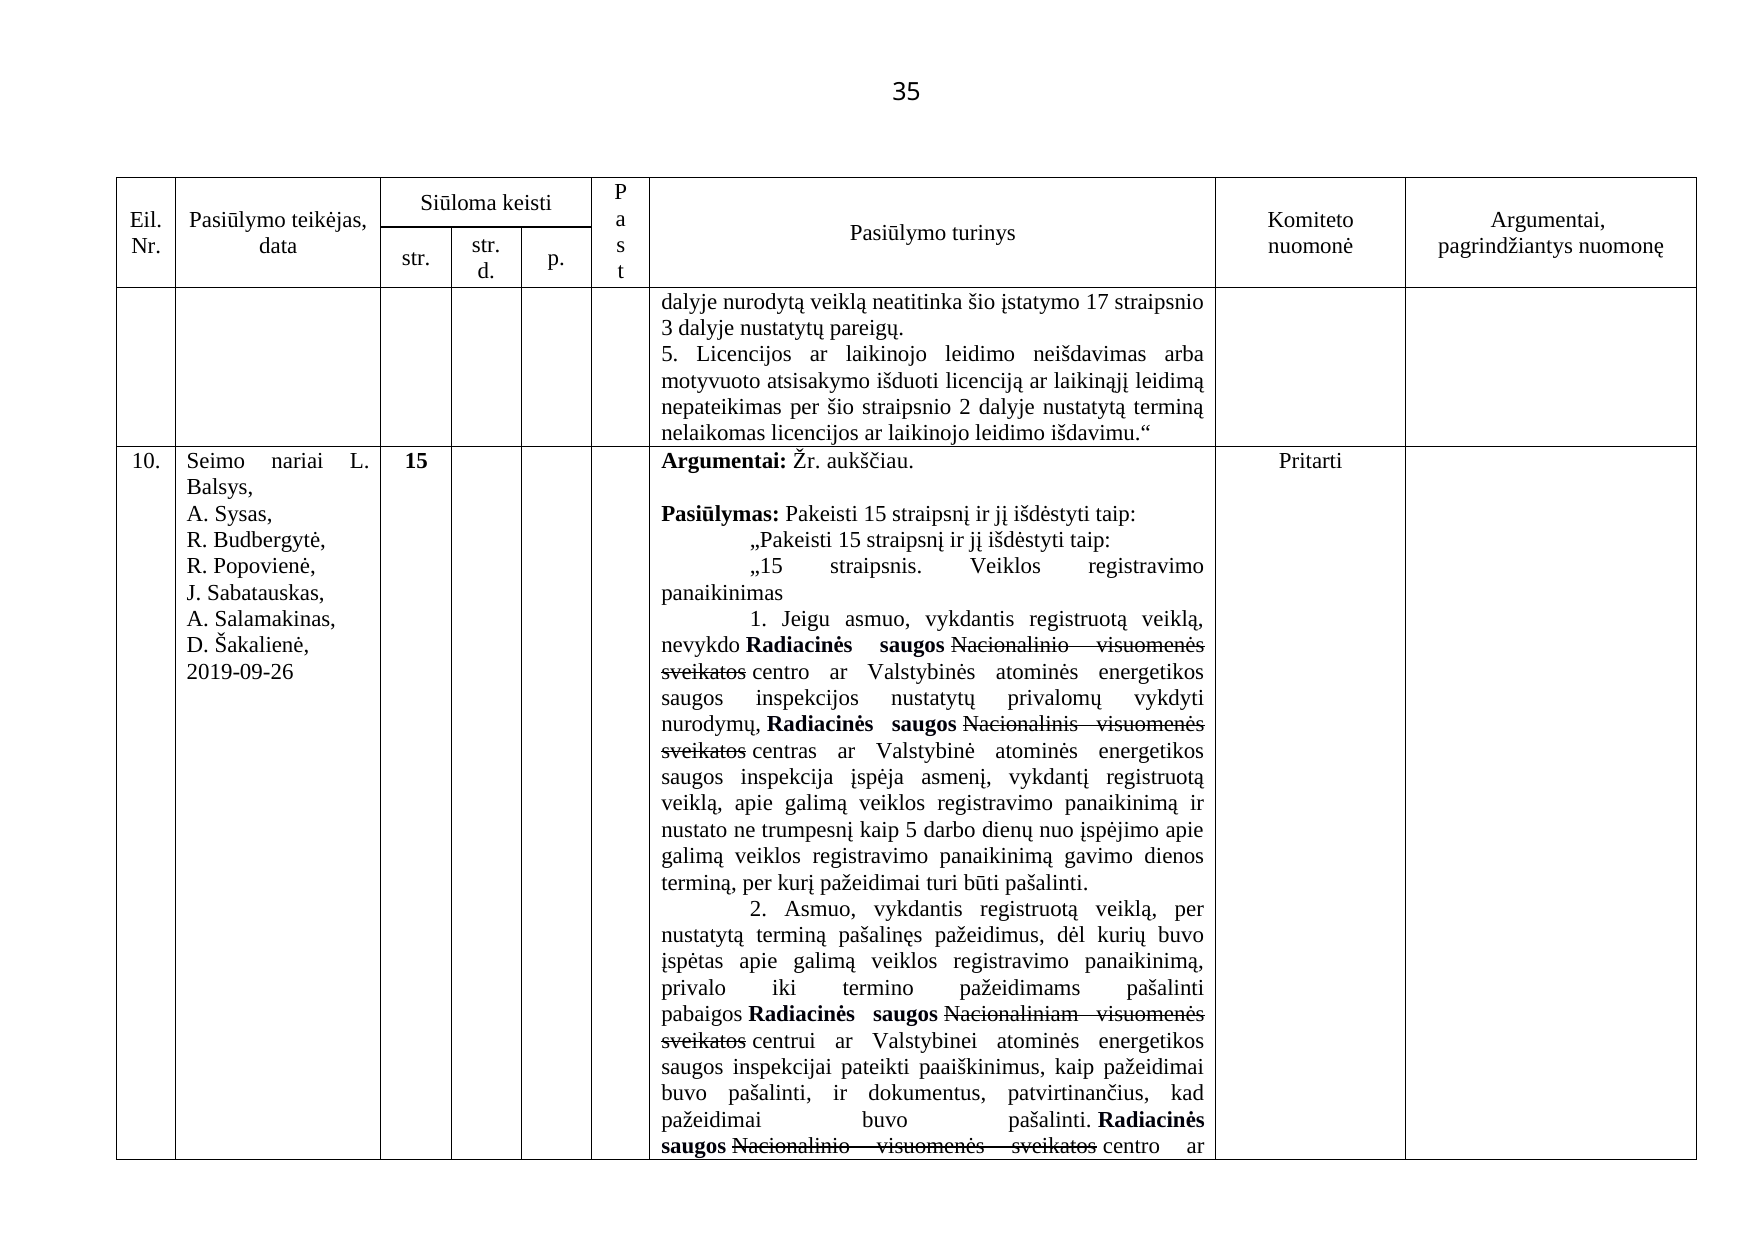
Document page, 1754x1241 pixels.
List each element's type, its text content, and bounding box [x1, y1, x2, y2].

table_header Argumentai, pagrindžiantys nuomonę [1406, 178, 1696, 287]
table_header Siūloma keisti [381, 178, 591, 226]
table_cell str. d. [452, 228, 521, 287]
table_cell [1406, 288, 1696, 446]
table_cell str. [381, 228, 451, 287]
table_header Pasiūlymo turinys [650, 178, 1215, 287]
table_cell [176, 288, 380, 446]
table_cell 15 [381, 447, 451, 1158]
table_cell [522, 447, 591, 1158]
table_cell Seimo nariai L. Balsys, A. Sysas, R. Budbergytė, R. Popovienė, J. Sabatauskas, A. Salamakinas, D. Šakalienė, 2019-09-26 [176, 447, 380, 1158]
table_cell [522, 288, 591, 446]
table_cell [592, 447, 649, 1158]
table_cell Argumentai: Žr. aukščiau. Pasiūlymas: Pakeisti 14 straipsnį ir jį išdėstyti taip: „Pakeisti 14 straipsnį ir jį išdėstyti taip: „14 straipsnis. Licencijos ar laikinojo leidimo išdavimas 1. Asmuo, atitinkantis šio įstatymo 12 straipsnio 5 dalyje nustatytus reikalavimus, norintis gauti bet kurios šio įstatymo 12 straipsnio 3 dalyje nustatytos rūšies licenciją ar laikinąjį leidimą, turi pateikti Radiacinės saugos Nacionaliniam visuomenės sveikatos centrui ar Valstybinei atominės energetikos saugos inspekcijai licencijai ar laikinajam leidimui išduoti būtinus dokumentus, nurodytus Vyriausybės patvirtintose veiklos su jonizuojančiosios spinduliuotės šaltiniais įteisinimo taisyklėse. Šiuose dokumentuose pateikiama informacija, susijusi su radiacine ir fizine sauga, turi būti proporcinga numatomos vykdyti veiklos pobūdžiui ir su tokia veikla susijusiai rizikai. 2. Radiacinės saugos Nacionalinis visuomenės sveikatos centras ar Valstybinė atominės energetikos saugos inspekcija per 30 kalendorinių dienų nuo visų, išsamių ir tinkamai įformintų licencijai ar laikinajam leidimui išduoti būtinų dokumentų gavimo dienos išduoda licenciją ar laikinąjį leidimą arba per šį terminą motyvuotai atsisako išduoti licenciją ar laikinąjį leidimą ir apie tai raštu informuoja asmenį, kuris pateikė paraišką išduoti licenciją ar prašymą išduoti laikinąjį leidimą. Radiacinės saugos Nacionalinis visuomenės sveikatos centras ar Valstybinė atominės energetikos saugos inspekcija turi teisę prieš išduodami licenciją ar laikinąjį leidimą, vykdydami priežiūrą, atlikti patikrinimą ir įvertinti, ar asmuo yra pasirengęs vykdyti šio įstatymo 12 straipsnio 3 dalyje nurodytą veiklą. Licencija išduodama neterminuotam laikui. Laikinojo leidimo galiojimo terminą nustato ir veiklos vykdymo laikinumą vertina Radiacinės saugos Nacionalinis visuomenės sveikatos centras ar Valstybinė atominės energetikos saugos inspekcija, atsižvelgdami į tokios veiklos ypatumus, vykdymo trukmę, reguliarumą, dažnumą ir tęstinumą. 3. Jeigu asmuo pateikė ne visus, neišsamius ar netinkamai įformintus licencijai ar laikinajam leidimui išduoti būtinus dokumentus, Radiacinės saugos Nacionalinis visuomenės sveikatos centras ar Valstybinė atominės energetikos saugos inspekcija ne vėliau kaip per 5 darbo dienas nuo dokumentų gavimo dienos raštu informuoja šį asmenį, kad gauti ne visi, neišsamūs ar netinkamai įforminti licencijai ar laikinajam leidimui išduoti būtini dokumentai, ir nustato ne trumpesnį kaip 30 kalendorinių dienų nuo asmens informavimo dienos terminą trūkumams pašalinti. 4. Išduoti licenciją ar laikinąjį leidimą atsisakoma, jeigu: 1) asmuo neatitinka šio įstatymo 12 straipsnio 5 dalyje nustatytų reikalavimų; 2) pateikti ne visi, neišsamūs ar netinkamai įforminti licencijai ar laikinajam leidimui išduoti būtini dokumentai, nurodyti Vyriausybės patvirtintose veiklos su jonizuojančiosios spinduliuotės šaltiniais įteisinimo taisyklėse, ir per Radiacinės saugos Nacionalinio visuomenės sveikatos centro ar Valstybinės atominės energetikos saugos inspekcijos nustatytą terminą trūkumai nebuvo pašalinti; 3) vykdant priežiūrą, prieš išduodant licenciją ar laikinąjį leidimą atlikto patikrinimo metu nustatyta, kad asmens pasirengimas vykdyti šio įstatymo 12 straipsnio 3 dalyje nurodytą veiklą neatitinka šio įstatymo 17 straipsnio 3 dalyje nustatytų pareigų. 5. Licencijos ar laikinojo leidimo neišdavimas arba motyvuoto atsisakymo išduoti licenciją ar laikinąjį leidimą nepateikimas per šio straipsnio 2 dalyje nustatytą terminą nelaikomas licencijos ar laikinojo leidimo išdavimu.“ [650, 288, 1215, 446]
table_cell p. [522, 228, 591, 287]
table_cell [452, 447, 521, 1158]
table_header Pasiūlymo teikėjas, data [176, 178, 380, 287]
table_cell [117, 288, 175, 446]
table_cell [452, 288, 521, 446]
table_cell [592, 288, 649, 446]
table_cell Pritarti [1216, 447, 1405, 1158]
table_cell 10. [117, 447, 175, 1158]
table_cell [381, 288, 451, 446]
table_header Komiteto nuomonė [1216, 178, 1405, 287]
table_cell [1406, 447, 1696, 1158]
table_cell [1216, 288, 1405, 446]
table_header Pastabos [592, 178, 649, 287]
table_cell Argumentai: Žr. aukščiau. Pasiūlymas: Pakeisti 15 straipsnį ir jį išdėstyti taip: „Pakeisti 15 straipsnį ir jį išdėstyti taip: „15 straipsnis. Veiklos registravimo panaikinimas 1. Jeigu asmuo, vykdantis registruotą veiklą, nevykdo Radiacinės saugos Nacionalinio visuomenės sveikatos centro ar Valstybinės atominės energetikos saugos inspekcijos nustatytų privalomų vykdyti nurodymų, Radiacinės saugos Nacionalinis visuomenės sveikatos centras ar Valstybinė atominės energetikos saugos inspekcija įspėja asmenį, vykdantį registruotą veiklą, apie galimą veiklos registravimo panaikinimą ir nustato ne trumpesnį kaip 5 darbo dienų nuo įspėjimo apie galimą veiklos registravimo panaikinimą gavimo dienos terminą, per kurį pažeidimai turi būti pašalinti. 2. Asmuo, vykdantis registruotą veiklą, per nustatytą terminą pašalinęs pažeidimus, dėl kurių buvo įspėtas apie galimą veiklos registravimo panaikinimą, privalo iki termino pažeidimams pašalinti pabaigos Radiacinės saugos Nacionaliniam visuomenės sveikatos centrui ar Valstybinei atominės energetikos saugos inspekcijai pateikti paaiškinimus, kaip pažeidimai buvo pašalinti, ir dokumentus, patvirtinančius, kad pažeidimai buvo pašalinti. Radiacinės saugos Nacionalinio visuomenės sveikatos centro ar Valstybinės atominės energetikos saugos inspekcijos nustatytas terminas pažeidimams pašalinti gali būti pratęstas ne trumpiau kaip 5 darbo dienoms nuo šioje dalyje nurodytų dokumentų gavimo dienos, jeigu asmuo, vykdantis registruotą veiklą, dėl objektyvių aplinkybių per nustatytą terminą negali pašalinti pažeidimų ir pateikia motyvuotą prašymą pratęsti terminą pažeidimams pašalinti. 3. Veiklos registravimas panaikinamas, jeigu: 1) asmuo, vykdantis registruotą veiklą, nusprendė nutraukti veiklą ir Radiacinės saugos Nacionaliniam visuomenės sveikatos centrui ar Valstybinei atominės energetikos saugos inspekcijai pateikė prašymą panaikinti veiklos registravimą; 2) asmuo, vykdantis registruotą veiklą, Vyriausybės patvirtintose veiklos su jonizuojančiosios spinduliuotės šaltiniais įteisinimo taisyklėse nustatyta tvarka įspėtas apie galimą veiklos registravimo panaikinimą dėl pažeidimų, išskyrus mažareikšmius teisės aktų, reglamentuojančių radiacinę ir (ar) fizinę saugą, pažeidimus, per Radiacinės saugos Nacionalinio visuomenės sveikatos centro ar Valstybinės atominės energetikos saugos inspekcijos nustatytą terminą šių pažeidimų nepašalino; 3) juridinis asmuo, kita organizacija ar jų filialas, vykdantis registruotą veiklą, buvo likviduotas ar reorganizuotas prijungimo (kai juridinis asmuo, kita organizacija ar jų filialas, vykdantis registruotą veiklą, prijungiamas prie kito juridinio asmens, kitos organizacijos ar jų filialo), sujungimo, išdalijimo ar padalijimo būdu, fizinis asmuo, vykdantis registruotą veiklą, mirė. 4. Veiklos registravimo panaikinimas nepanaikina asmens, vykdžiusio registruotą veiklą, atsakomybės už radiacinės ir fizinės saugos užtikrinimą. 5. Panaikinus veiklos registravimą šio straipsnio 3 dalies 2 punkte nurodytu atveju, asmuo gali kreiptis dėl tos pačios veiklos registravimo ne anksčiau kaip po 6 mėnesių nuo veiklos registravimo panaikinimo dienos.“ [650, 447, 1215, 1158]
table_header Eil. Nr. [117, 178, 175, 287]
